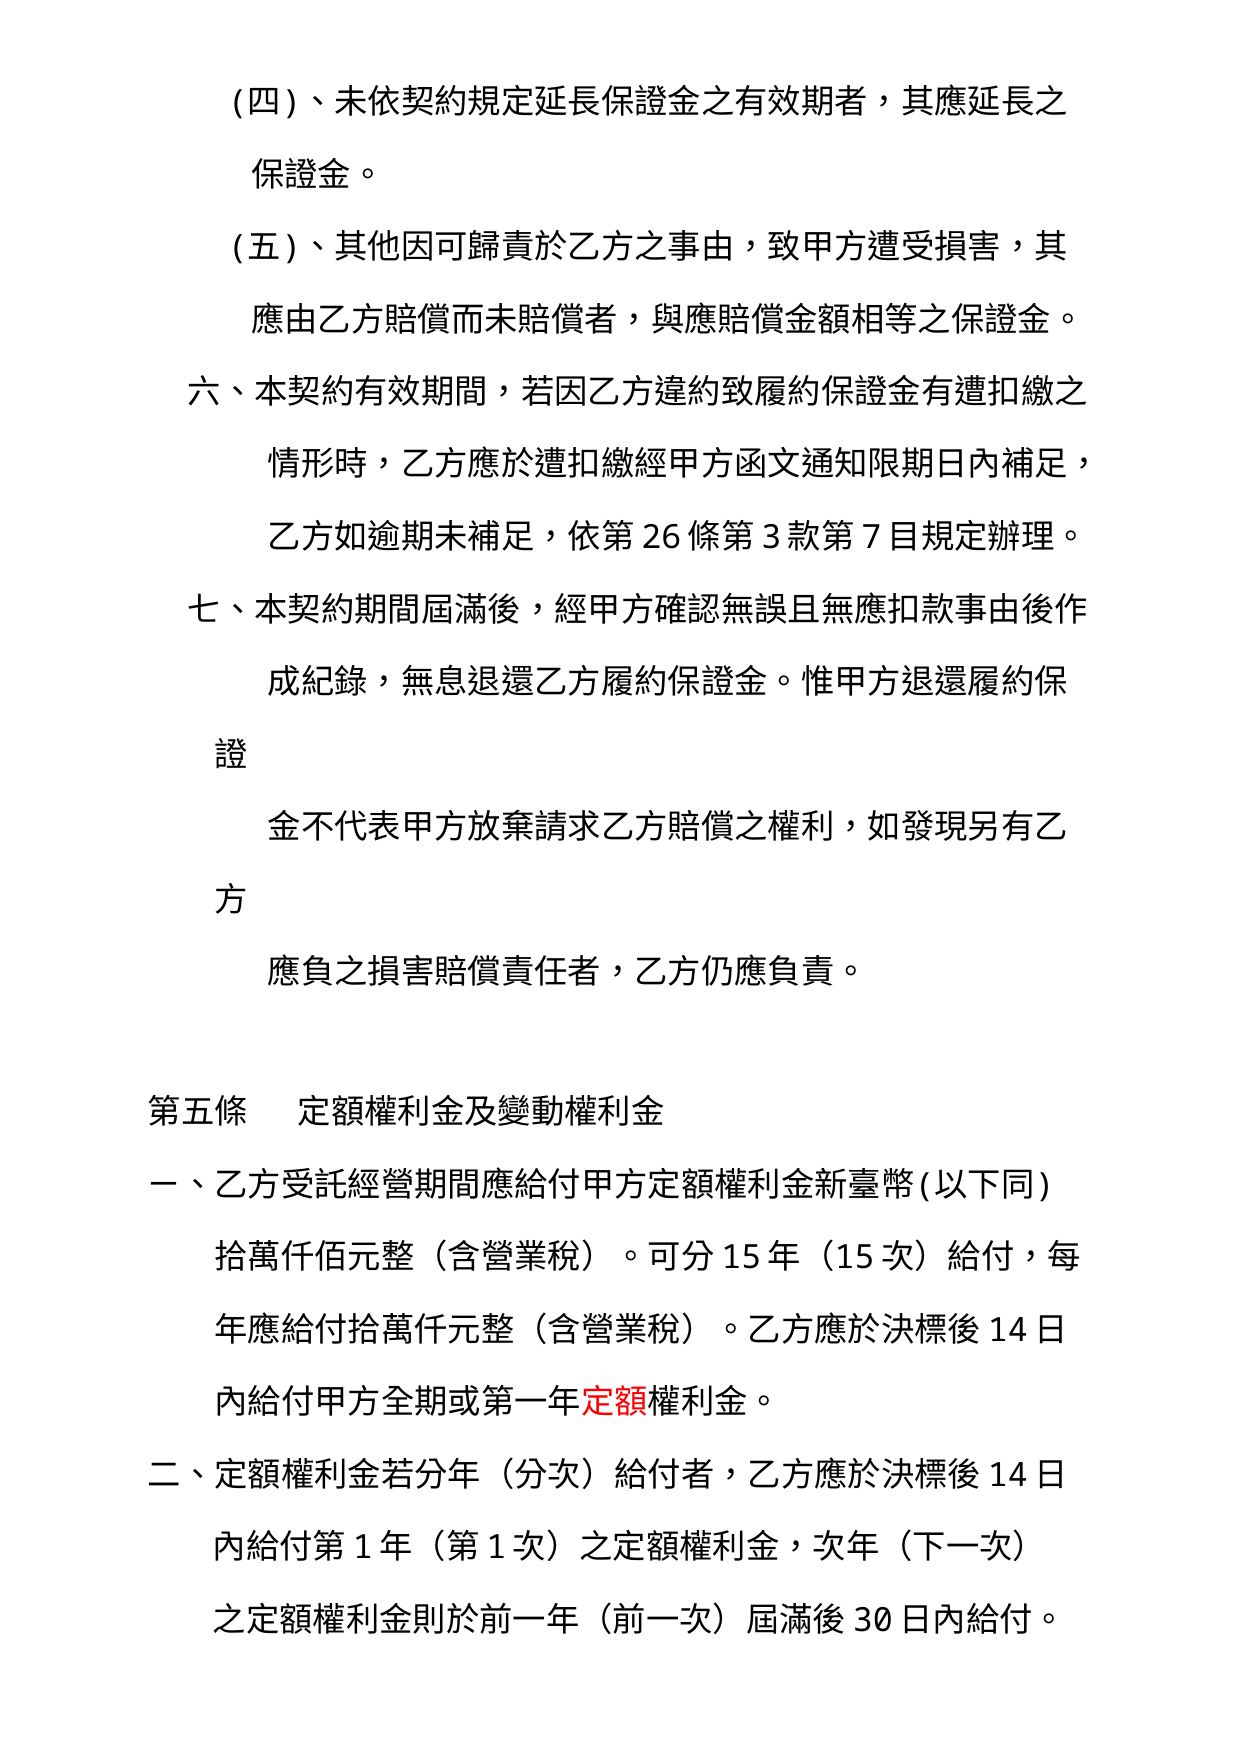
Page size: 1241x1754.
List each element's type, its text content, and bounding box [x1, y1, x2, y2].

text 之定額權利金則於前一年（前一次）屆滿後30日內給付。 [213, 1593, 1093, 1641]
text (五)、其他因可歸責於乙方之事由，致甲方遭受損害，其應由乙方賠償而未賠償者，與應賠償金額相等之保證金。 [148, 220, 1093, 341]
text 二、定額權利金若分年（分次）給付者，乙方應於決標後14日 [148, 1447, 1093, 1496]
text 乙方如逾期未補足，依第26條第3款第7目規定辦理。 [148, 510, 1093, 558]
text 情形時，乙方應於遭扣繳經甲方函文通知限期日內補足， [148, 437, 1093, 486]
text 拾萬仟佰元整（含營業稅）。可分15年（15次）給付，每年應給付拾萬仟元整（含營業稅）。乙方應於決標後14日內給付甲方全期或第一年定額權利金。 [214, 1230, 1093, 1423]
text ㄧ、乙方受託經營期間應給付甲方定額權利金新臺幣(以下同) [148, 1158, 1093, 1206]
list 定額權利金及變動權利金 [148, 1085, 1093, 1133]
text (四)、未依契約規定延長保證金之有效期者，其應延長之保證金。 [148, 75, 1093, 196]
text 內給付第1年（第1次）之定額權利金，次年（下一次） [213, 1520, 1093, 1568]
text 六、本契約有效期間，若因乙方違約致履約保證金有遭扣繳之 [148, 364, 1093, 413]
text 應負之損害賠償責任者，乙方仍應負責。 [148, 944, 1093, 993]
text 七、本契約期間屆滿後，經甲方確認無誤且無應扣款事由後作 [148, 582, 1093, 631]
text 金不代表甲方放棄請求乙方賠償之權利，如發現另有乙方 [148, 800, 1093, 921]
text 成紀錄，無息退還乙方履約保證金。惟甲方退還履約保證 [148, 655, 1093, 776]
